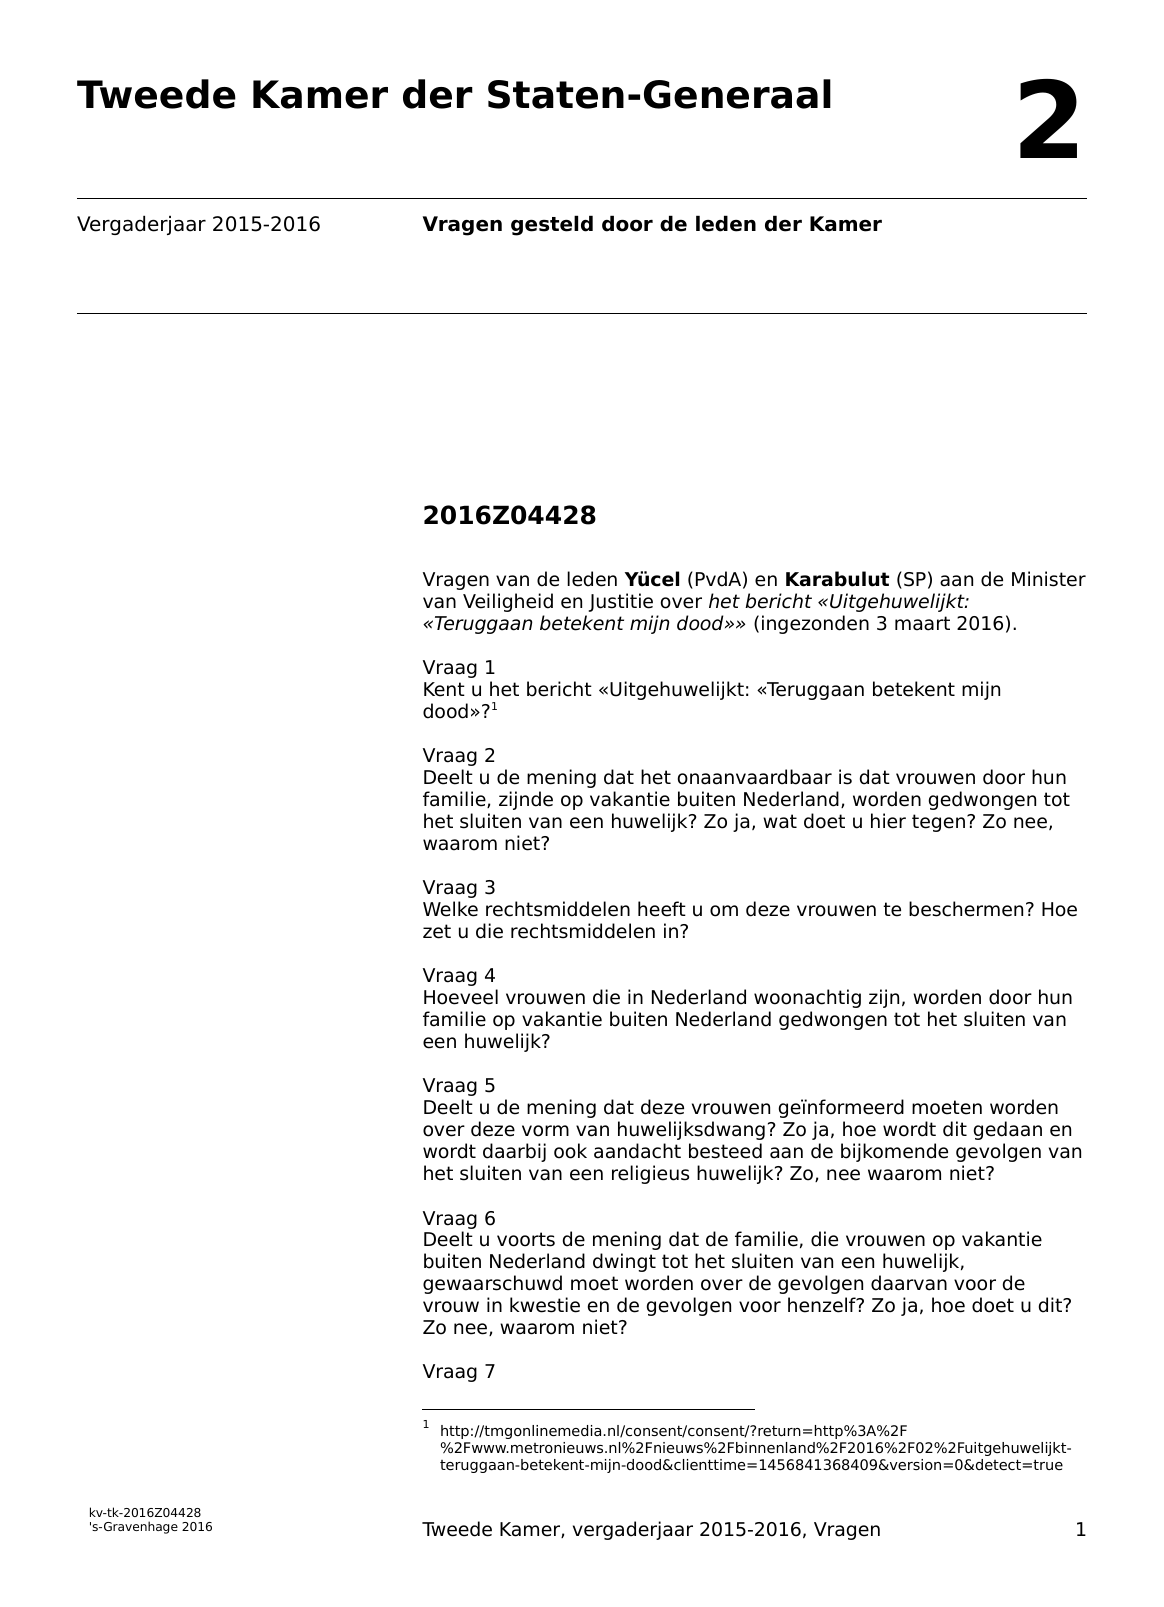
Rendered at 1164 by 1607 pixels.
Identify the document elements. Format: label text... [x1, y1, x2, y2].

table_cell Vragen gesteld door de leden der Kamer [422, 199, 1087, 313]
text Vraag 3 [422, 877, 1087, 899]
text Deelt u de mening dat deze vrouwen geïnformeerd moeten worden over deze vorm van huwelijksdwang? Zo ja, hoe wordt dit gedaan en wordt daarbij ook aandacht besteed aan de bijkomende gevolgen van het sluiten van een religieus huwelijk? Zo, nee waarom niet? [422, 1097, 1087, 1185]
text Welke rechtsmiddelen heeft u om deze vrouwen te beschermen? Hoe zet u die rechtsmiddelen in? [422, 899, 1087, 943]
text Vraag 4 [422, 965, 1087, 987]
table_cell Vergaderjaar 2015-2016 [77, 199, 422, 313]
text Deelt u voorts de mening dat de familie, die vrouwen op vakantie buiten Nederland dwingt tot het sluiten van een huwelijk, gewaarschuwd moet worden over de gevolgen daarvan voor de vrouw in kwestie en de gevolgen voor henzelf? Zo ja, hoe doet u dit? Zo nee, waarom niet? [422, 1229, 1087, 1339]
text Kent u het bericht «Uitgehuwelijkt: «Teruggaan betekent mijn dood»? [422, 679, 1087, 723]
text Vraag 7 [422, 1361, 1087, 1383]
text Vraag 1 [422, 657, 1087, 679]
text Vraag 5 [422, 1075, 1087, 1097]
text kv-tk-2016Z04428 [88, 1506, 323, 1520]
text 's-Gravenhage 2016 [88, 1520, 323, 1534]
text 2016Z04428 [422, 501, 1087, 531]
text Vraag 2 [422, 745, 1087, 767]
text Vraag 6 [422, 1207, 1087, 1229]
table_header 2 [886, 59, 1087, 198]
text Hoeveel vrouwen die in Nederland woonachtig zijn, worden door hun familie op vakantie buiten Nederland gedwongen tot het sluiten van een huwelijk? [422, 987, 1087, 1053]
table_header Tweede Kamer der Staten-Generaal [77, 59, 886, 198]
text Vragen van de leden Yücel (PvdA) en Karabulut (SP) aan de Minister van Veiligheid en Justitie over het bericht «Uitgehuwelijkt: «Teruggaan betekent mijn dood»» (ingezonden 3 maart 2016). [422, 569, 1087, 635]
text http://tmgonlinemedia.nl/consent/consent/?return=http%3A%2F%2Fwww.metronieuws.nl%2Fnieuws%2Fbinnenland%2F2016%2F02%2Fuitgehuwelijkt-teruggaan-betekent-mijn-dood&clienttime=1456841368409&version=0&detect=true [422, 1418, 1087, 1474]
text Deelt u de mening dat het onaanvaardbaar is dat vrouwen door hun familie, zijnde op vakantie buiten Nederland, worden gedwongen tot het sluiten van een huwelijk? Zo ja, wat doet u hier tegen? Zo nee, waarom niet? [422, 767, 1087, 855]
